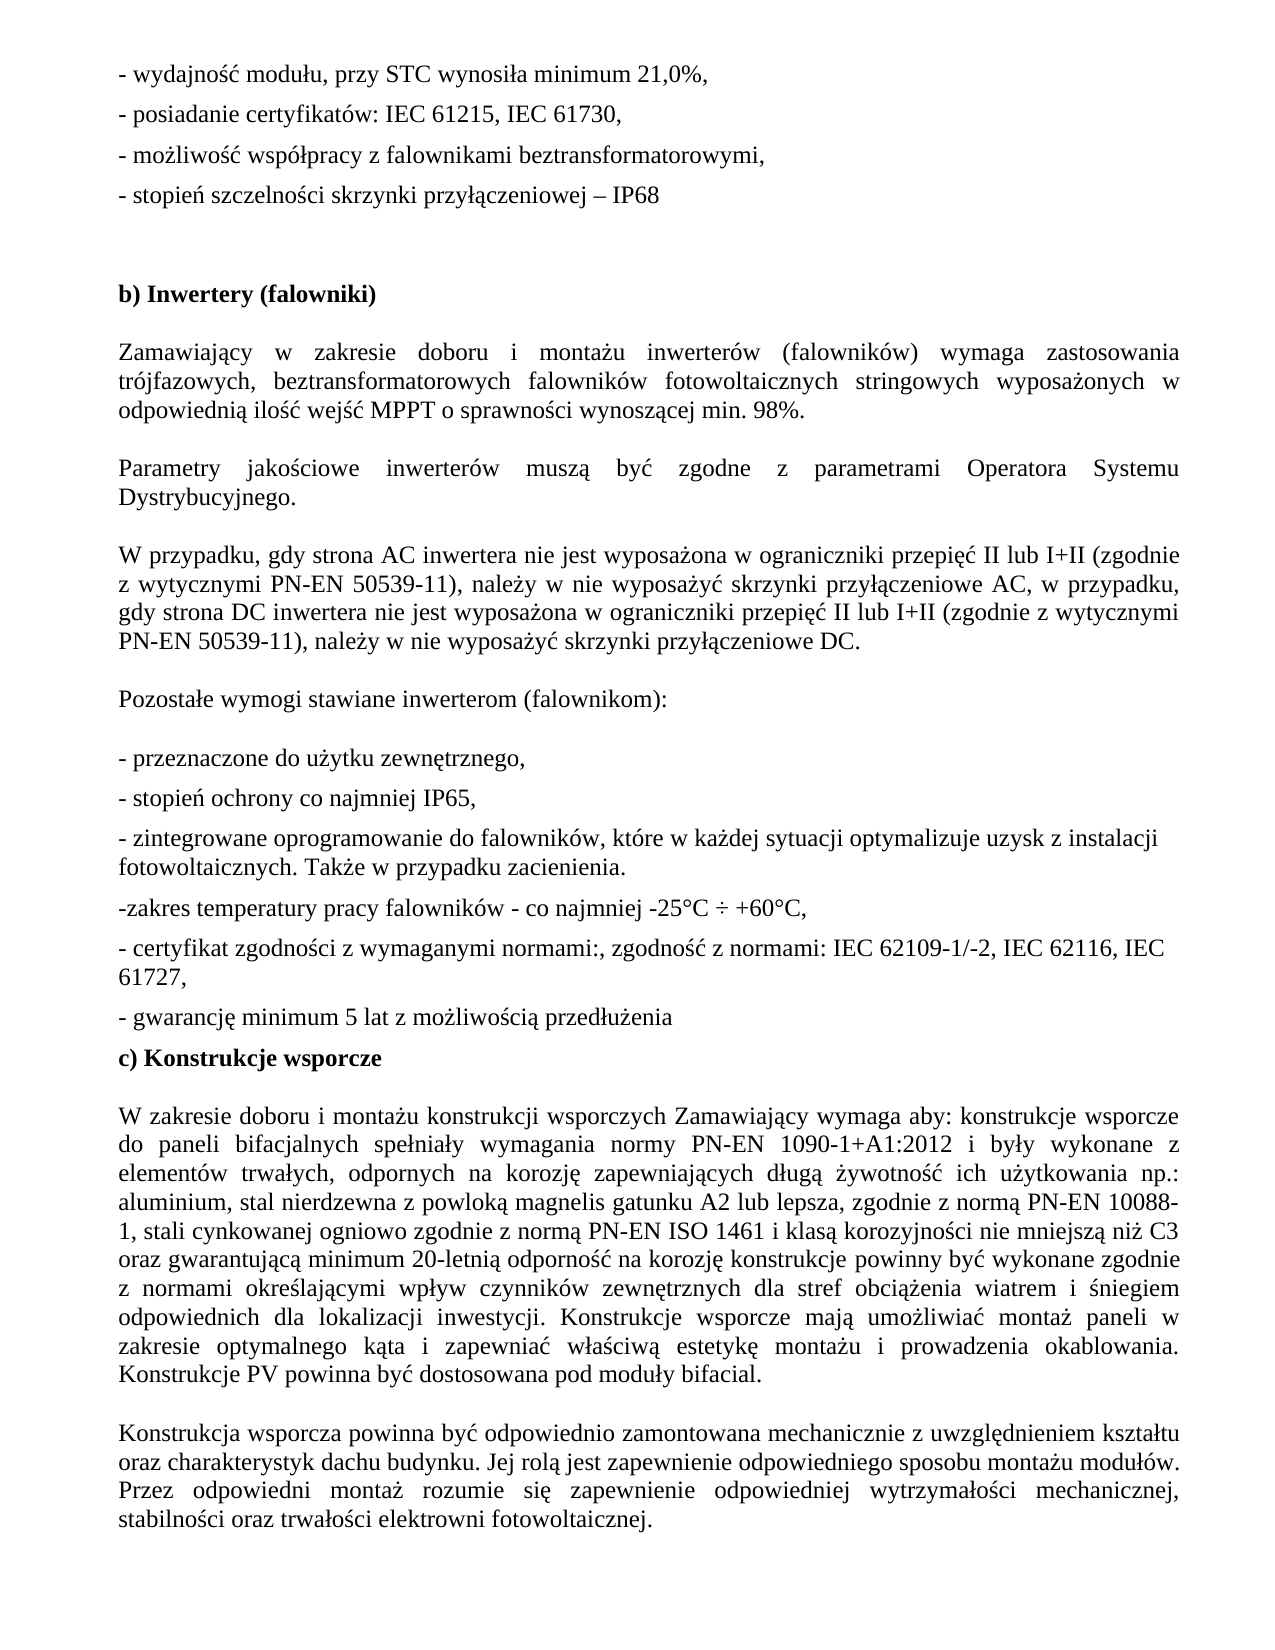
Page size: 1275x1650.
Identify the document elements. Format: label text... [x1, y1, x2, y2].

text c) Konstrukcje wsporcze [118, 1043, 1181, 1071]
text - certyfikat zgodności z wymaganymi normami:, zgodność z normami: IEC 62109-1/-2, IEC 62116, IEC 61727, [118, 933, 1181, 991]
text b) Inwertery (falowniki) [118, 279, 1181, 308]
text - wydajność modułu, przy STC wynosiła minimum 21,0%, [118, 59, 1181, 88]
text - gwarancję minimum 5 lat z możliwością przedłużenia [118, 1002, 1181, 1031]
text Pozostałe wymogi stawiane inwerterom (falownikom): [118, 684, 1181, 713]
text - posiadanie certyfikatów: IEC 61215, IEC 61730, [118, 99, 1181, 128]
text -zakres temperatury pracy falowników - co najmniej -25°C ÷ +60°C, [118, 893, 1181, 921]
text Parametry jakościowe inwerterów muszą być zgodne z parametrami Operatora Systemu Dystrybucyjnego. [118, 453, 1181, 510]
text Zamawiający w zakresie doboru i montażu inwerterów (falowników) wymaga zastosowania trójfazowych, beztransformatorowych falowników fotowoltaicznych stringowych wyposażonych w odpowiednią ilość wejść MPPT o sprawności wynoszącej min. 98%. [118, 337, 1181, 423]
text - stopień ochrony co najmniej IP65, [118, 783, 1181, 812]
text - stopień szczelności skrzynki przyłączeniowej – IP68 [118, 180, 1181, 209]
text Konstrukcja wsporcza powinna być odpowiednio zamontowana mechanicznie z uwzględnieniem kształtu oraz charakterystyk dachu budynku. Jej rolą jest zapewnienie odpowiedniego sposobu montażu modułów. Przez odpowiedni montaż rozumie się zapewnienie odpowiedniej wytrzymałości mechanicznej, stabilności oraz trwałości elektrowni fotowoltaicznej. [118, 1418, 1181, 1533]
text W przypadku, gdy strona AC inwertera nie jest wyposażona w ograniczniki przepięć II lub I+II (zgodnie z wytycznymi PN-EN 50539-11), należy w nie wyposażyć skrzynki przyłączeniowe AC, w przypadku, gdy strona DC inwertera nie jest wyposażona w ograniczniki przepięć II lub I+II (zgodnie z wytycznymi PN-EN 50539-11), należy w nie wyposażyć skrzynki przyłączeniowe DC. [118, 540, 1181, 655]
text W zakresie doboru i montażu konstrukcji wsporczych Zamawiający wymaga aby: konstrukcje wsporcze do paneli bifacjalnych spełniały wymagania normy PN-EN 1090-1+A1:2012 i były wykonane z elementów trwałych, odpornych na korozję zapewniających długą żywotność ich użytkowania np.: aluminium, stal nierdzewna z powloką magnelis gatunku A2 lub lepsza, zgodnie z normą PN-EN 10088-1, stali cynkowanej ogniowo zgodnie z normą PN-EN ISO 1461 i klasą korozyjności nie mniejszą niż C3 oraz gwarantującą minimum 20-letnią odporność na korozję konstrukcje powinny być wykonane zgodnie z normami określającymi wpływ czynników zewnętrznych dla stref obciążenia wiatrem i śniegiem odpowiednich dla lokalizacji inwestycji. Konstrukcje wsporcze mają umożliwiać montaż paneli w zakresie optymalnego kąta i zapewniać właściwą estetykę montażu i prowadzenia okablowania. Konstrukcje PV powinna być dostosowana pod moduły bifacial. [118, 1101, 1181, 1388]
text - możliwość współpracy z falownikami beztransformatorowymi, [118, 140, 1181, 169]
text - zintegrowane oprogramowanie do falowników, które w każdej sytuacji optymalizuje uzysk z instalacji fotowoltaicznych. Także w przypadku zacienienia. [118, 823, 1181, 881]
text - przeznaczone do użytku zewnętrznego, [118, 743, 1181, 771]
